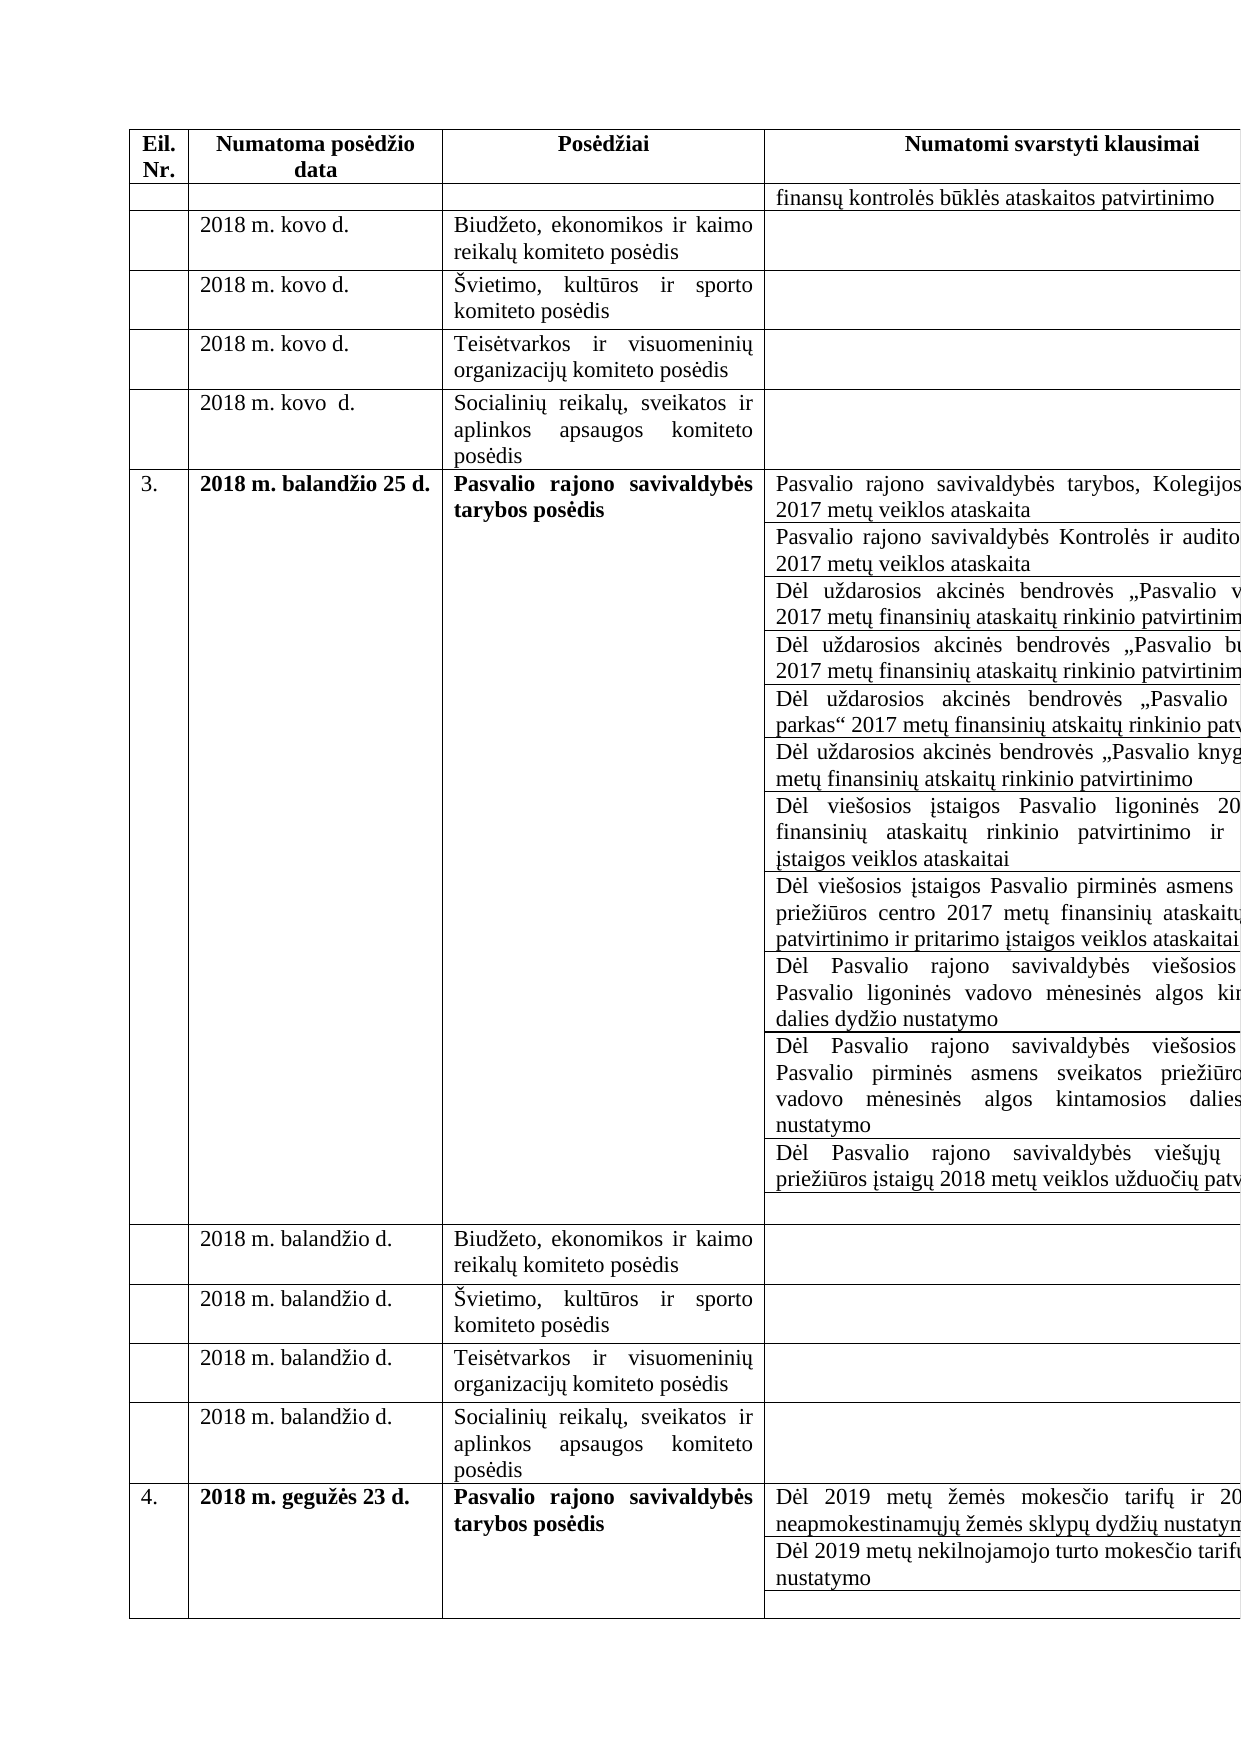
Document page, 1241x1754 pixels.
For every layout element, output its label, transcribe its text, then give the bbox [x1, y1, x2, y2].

table_cell Dėl Pasvalio rajono savivaldybės viešosios įstaigos Pasvalio ligoninės vadovo mėnesinės algos kintamosios dalies dydžio nustatymo [765, 952, 1240, 1031]
table_cell 2018 m. balandžio 25 d. [189, 470, 442, 1224]
table_cell [130, 184, 188, 210]
table_cell Pasvalio rajono savivaldybės tarybos posėdis [443, 1484, 764, 1618]
table_header Eil. Nr. [130, 130, 188, 183]
table_cell [130, 271, 188, 329]
table_cell [130, 211, 188, 270]
table_cell [765, 330, 1240, 388]
table_cell Dėl Pasvalio rajono savivaldybės viešosios įstaigos Pasvalio pirminės asmens sveikatos priežiūros centro vadovo mėnesinės algos kintamosios dalies dydžio nustatymo [765, 1033, 1240, 1138]
table_cell 3. [130, 470, 188, 1224]
table_cell [130, 1285, 188, 1343]
table_cell [765, 1225, 1240, 1283]
table_cell 2018 m. balandžio d. [189, 1344, 442, 1402]
table_cell Dėl uždarosios akcinės bendrovės „Pasvalio butų ūkis“ 2017 metų finansinių ataskaitų rinkinio patvirtinimo [765, 631, 1240, 683]
table_cell 2018 m. gegužės 23 d. [189, 1484, 442, 1618]
table_cell Švietimo, kultūros ir sporto komiteto posėdis [443, 1285, 764, 1343]
table_header Numatoma posėdžio data [189, 130, 442, 183]
table_cell Dėl uždarosios akcinės bendrovės „Pasvalio autobusų parkas“ 2017 metų finansinių atskaitų rinkinio patvirtinimo [765, 685, 1240, 737]
table_cell Socialinių reikalų, sveikatos ir aplinkos apsaugos komiteto posėdis [443, 1403, 764, 1482]
table_cell 4. [130, 1484, 188, 1618]
table_cell Švietimo, kultūros ir sporto komiteto posėdis [443, 271, 764, 329]
table_cell Dėl viešosios įstaigos Pasvalio pirminės asmens sveikatos priežiūros centro 2017 metų finansinių ataskaitų rinkinio patvirtinimo ir pritarimo įstaigos veiklos ataskaitai [765, 872, 1240, 951]
table_cell Pasvalio rajono savivaldybės Kontrolės ir audito tarnybos 2017 metų veiklos ataskaita [765, 523, 1240, 576]
table_header Posėdžiai [443, 130, 764, 183]
table_cell [765, 1285, 1240, 1343]
table_cell Pasvalio rajono savivaldybės tarybos posėdis [443, 470, 764, 1224]
table_cell [765, 390, 1240, 468]
table_cell [765, 1344, 1240, 1402]
table_cell [130, 330, 188, 388]
table_cell Dėl uždarosios akcinės bendrovės „Pasvalio vandenys“ 2017 metų finansinių ataskaitų rinkinio patvirtinimo [765, 577, 1240, 630]
table_cell 2018 m. kovo d. [189, 390, 442, 468]
table_cell Dėl 2019 metų nekilnojamojo turto mokesčio tarifų nustatymo [765, 1537, 1240, 1590]
table_cell [130, 1403, 188, 1482]
table_cell 2018 m. kovo d. [189, 271, 442, 329]
table_cell Dėl Pasvalio rajono savivaldybės viešųjų sveikatos priežiūros įstaigų 2018 metų veiklos užduočių patvirtinimo [765, 1139, 1240, 1192]
table_cell Teisėtvarkos ir visuomeninių organizacijų komiteto posėdis [443, 330, 764, 388]
table_cell [130, 1344, 188, 1402]
table_cell Teisėtvarkos ir visuomeninių organizacijų komiteto posėdis [443, 1344, 764, 1402]
table_cell [189, 184, 442, 210]
table_cell 2018 m. balandžio d. [189, 1285, 442, 1343]
table_cell 2018 m. balandžio d. [189, 1403, 442, 1482]
table_cell Pasvalio rajono savivaldybės tarybos, Kolegijos ir mero 2017 metų veiklos ataskaita [765, 470, 1240, 522]
table_cell [765, 1403, 1240, 1482]
table_cell Socialinių reikalų, sveikatos ir aplinkos apsaugos komiteto posėdis [443, 390, 764, 468]
table_cell Biudžeto, ekonomikos ir kaimo reikalų komiteto posėdis [443, 1225, 764, 1283]
table_cell Dėl uždarosios akcinės bendrovės „Pasvalio knygos“ 2017 metų finansinių atskaitų rinkinio patvirtinimo [765, 738, 1240, 791]
table_cell [765, 271, 1240, 329]
table_cell Dėl viešosios įstaigos Pasvalio ligoninės 2017 metų finansinių ataskaitų rinkinio patvirtinimo ir pritarimo įstaigos veiklos ataskaitai [765, 792, 1240, 871]
table_cell [765, 211, 1240, 270]
table_cell 2018 m. balandžio d. [189, 1225, 442, 1283]
table_cell [765, 1193, 1240, 1224]
table_header Numatomi svarstyti klausimai [765, 130, 1240, 183]
table_cell Biudžeto, ekonomikos ir kaimo reikalų komiteto posėdis [443, 211, 764, 270]
table_cell 2018 m. kovo d. [189, 330, 442, 388]
table_cell Dėl Pasvalio rajono savivaldybės administracijos 2017 m. finansų kontrolės būklės ataskaitos patvirtinimo [765, 184, 1240, 210]
table_cell [765, 1591, 1240, 1618]
table_cell [130, 390, 188, 468]
table_cell 2018 m. kovo d. [189, 211, 442, 270]
table_cell [130, 1225, 188, 1283]
table_cell [443, 184, 764, 210]
table_cell Dėl 2019 metų žemės mokesčio tarifų ir 2018 metų neapmokestinamųjų žemės sklypų dydžių nustatymo [765, 1484, 1240, 1536]
